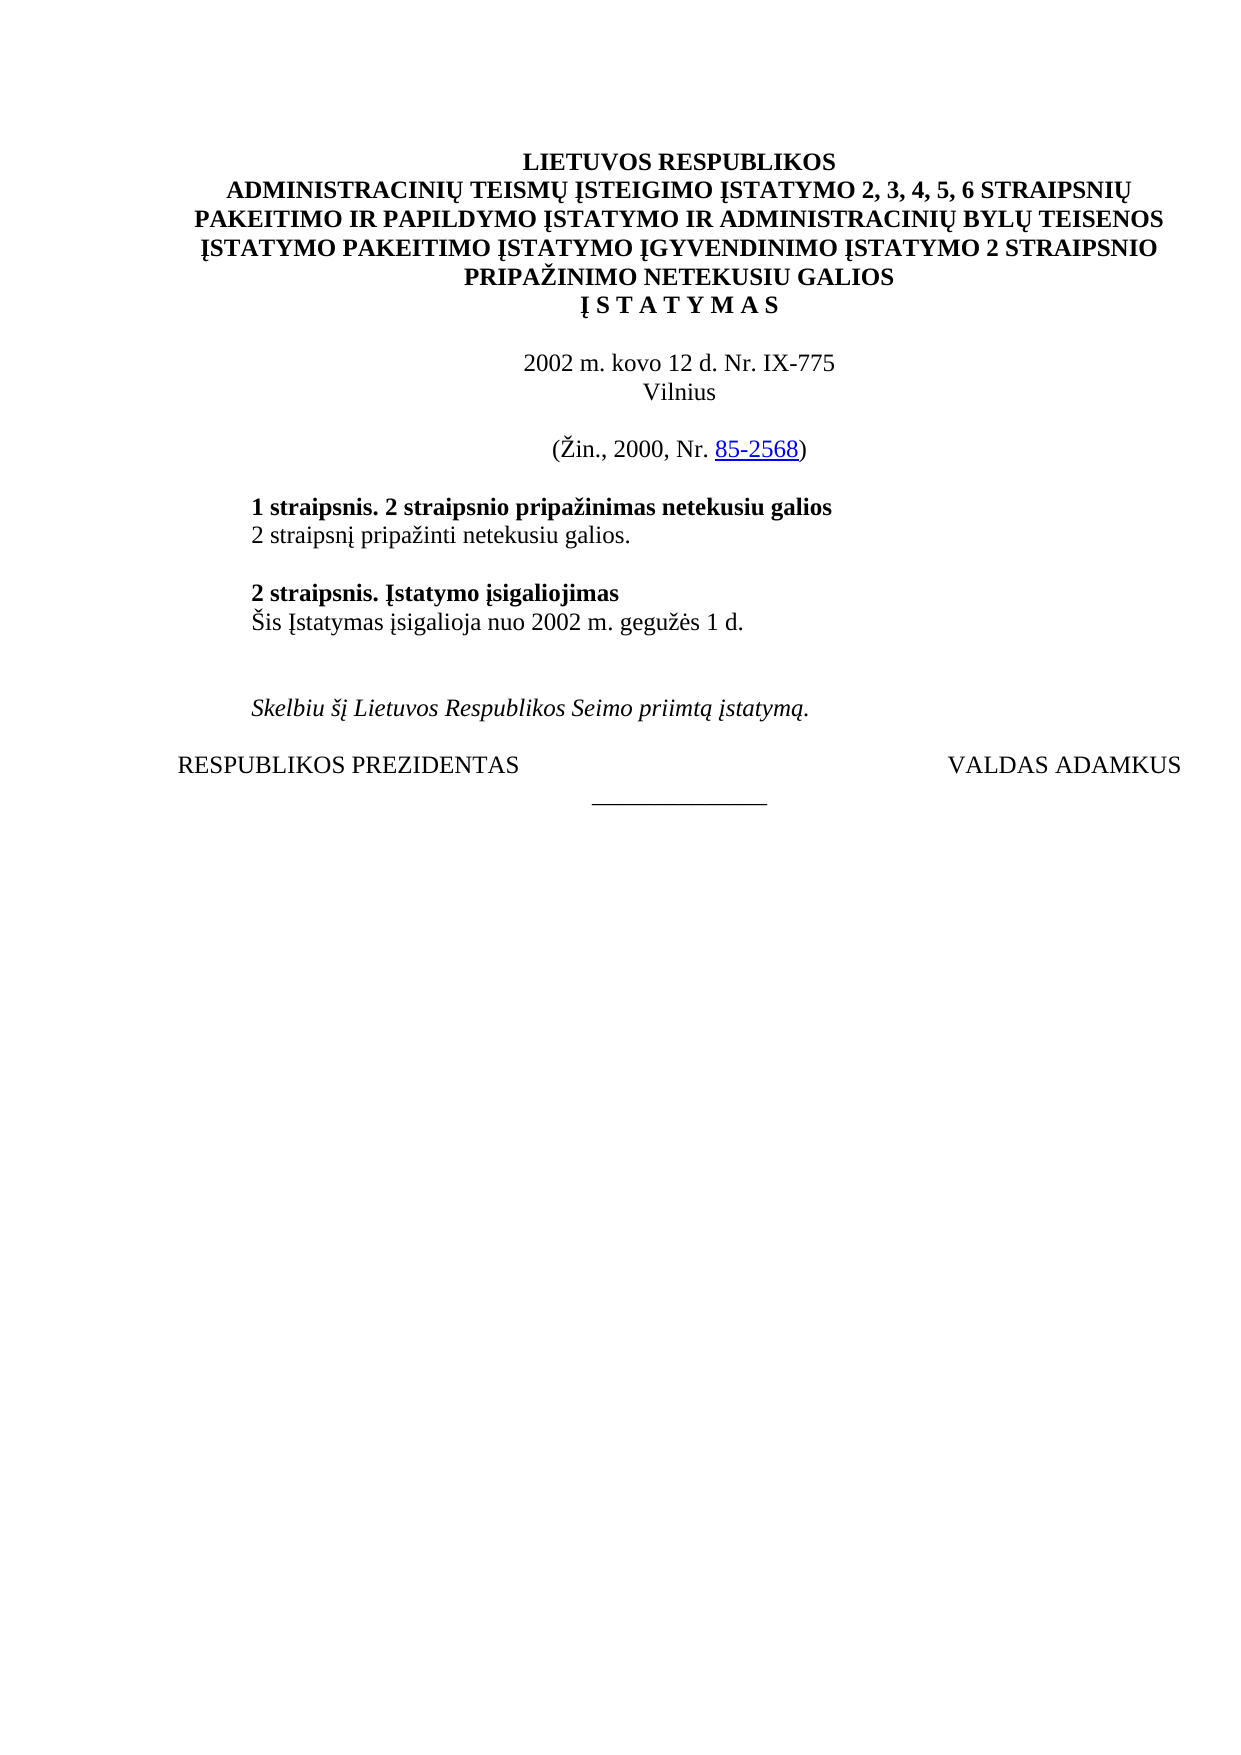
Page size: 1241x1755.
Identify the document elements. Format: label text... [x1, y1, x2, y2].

text ______________ [177, 779, 1181, 808]
text 2 straipsnis. Įstatymo įsigaliojimas [177, 578, 1181, 607]
text Šis Įstatymas įsigalioja nuo 2002 m. gegužės 1 d. [177, 607, 1181, 636]
text Vilnius [177, 377, 1181, 406]
text LIETUVOS RESPUBLIKOS [177, 147, 1181, 176]
text Skelbiu šį Lietuvos Respublikos Seimo priimtą įstatymą. [177, 693, 1181, 722]
text Į S T A T Y M A S [177, 291, 1181, 319]
text 2 straipsnį pripažinti netekusiu galios. [177, 521, 1181, 549]
text 1 straipsnis. 2 straipsnio pripažinimas netekusiu galios [177, 492, 1181, 521]
text (Žin., 2000, Nr. 85-2568) [177, 434, 1181, 463]
text RESPUBLIKOS PREZIDENTAS VALDAS ADAMKUS [177, 751, 1181, 779]
text 2002 m. kovo 12 d. Nr. IX-775 [177, 348, 1181, 377]
text ADMINISTRACINIŲ TEISMŲ ĮSTEIGIMO ĮSTATYMO 2, 3, 4, 5, 6 STRAIPSNIŲ PAKEITIMO IR PAPILDYMO ĮSTATYMO IR ADMINISTRACINIŲ BYLŲ TEISENOS ĮSTATYMO PAKEITIMO ĮSTATYMO ĮGYVENDINIMO ĮSTATYMO 2 STRAIPSNIO PRIPAŽINIMO NETEKUSIU GALIOS [177, 176, 1181, 291]
